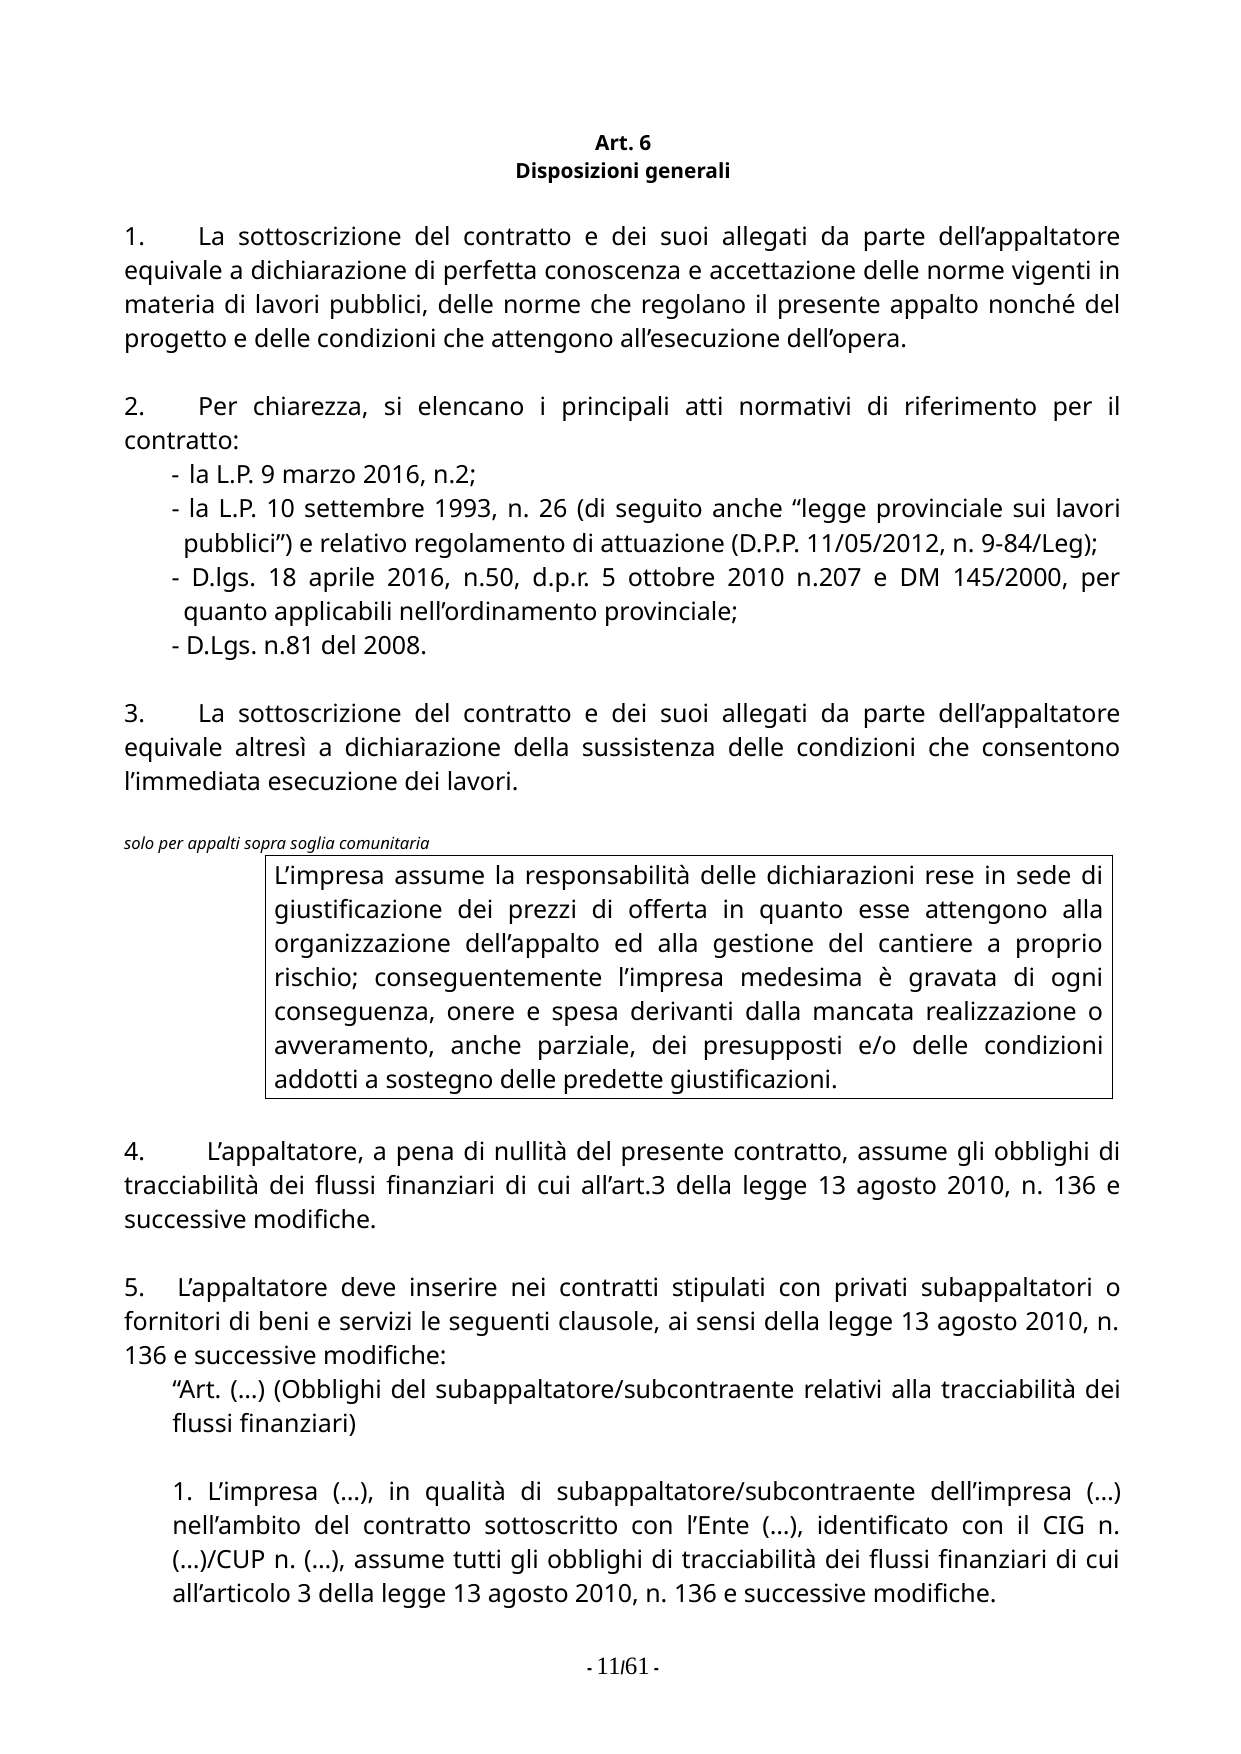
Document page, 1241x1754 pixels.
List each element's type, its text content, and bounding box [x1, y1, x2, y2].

text - la L.P. 9 marzo 2016, n.2; [171, 457, 1122, 491]
text 3. La sottoscrizione del contratto e dei suoi allegati da parte dell’appaltatore equivale altresì a dichiarazione della sussistenza delle condizioni che consentono l’immediata esecuzione dei lavori. [124, 696, 1122, 798]
text 5. L’appaltatore deve inserire nei contratti stipulati con privati subappaltatori o fornitori di beni e servizi le seguenti clausole, ai sensi della legge 13 agosto 2010, n. 136 e successive modifiche: [124, 1269, 1122, 1372]
text - la L.P. 10 settembre 1993, n. 26 (di seguito anche “legge provinciale sui lavori pubblici”) e relativo regolamento di attuazione (D.P.P. 11/05/2012, n. 9-84/Leg); [171, 491, 1122, 559]
subtitle Art. 6 Disposizioni generali [124, 128, 1122, 184]
text 1. La sottoscrizione del contratto e dei suoi allegati da parte dell’appaltatore equivale a dichiarazione di perfetta conoscenza e accettazione delle norme vigenti in materia di lavori pubblici, delle norme che regolano il presente appalto nonché del progetto e delle condizioni che attengono all’esecuzione dell’opera. [124, 219, 1122, 355]
text 2. Per chiarezza, si elencano i principali atti normativi di riferimento per il contratto: [124, 389, 1122, 457]
text 4. L’appaltatore, a pena di nullità del presente contratto, assume gli obblighi di tracciabilità dei flussi finanziari di cui all’art.3 della legge 13 agosto 2010, n. 136 e successive modifiche. [124, 1133, 1122, 1235]
text solo per appalti sopra soglia comunitaria [124, 832, 1122, 854]
text “Art. (…) (Obblighi del subappaltatore/subcontraente relativi alla tracciabilità dei flussi finanziari) [172, 1372, 1122, 1440]
text L’impresa assume la responsabilità delle dichiarazioni rese in sede di giustificazione dei prezzi di offerta in quanto esse attengono alla organizzazione dell’appalto ed alla gestione del cantiere a proprio rischio; conseguentemente l’impresa medesima è gravata di ogni conseguenza, onere e spesa derivanti dalla mancata realizzazione o avveramento, anche parziale, dei presupposti e/o delle condizioni addotti a sostegno delle predette giustificazioni. [266, 856, 1112, 1098]
text - D.lgs. 18 aprile 2016, n.50, d.p.r. 5 ottobre 2010 n.207 e DM 145/2000, per quanto applicabili nell’ordinamento provinciale; [171, 559, 1122, 627]
text 1. L’impresa (…), in qualità di subappaltatore/subcontraente dell’impresa (…) nell’ambito del contratto sottoscritto con l’Ente (…), identificato con il CIG n. (…)/CUP n. (…), assume tutti gli obblighi di tracciabilità dei flussi finanziari di cui all’articolo 3 della legge 13 agosto 2010, n. 136 e successive modifiche. [172, 1474, 1122, 1610]
text - D.Lgs. n.81 del 2008. [171, 627, 1122, 661]
